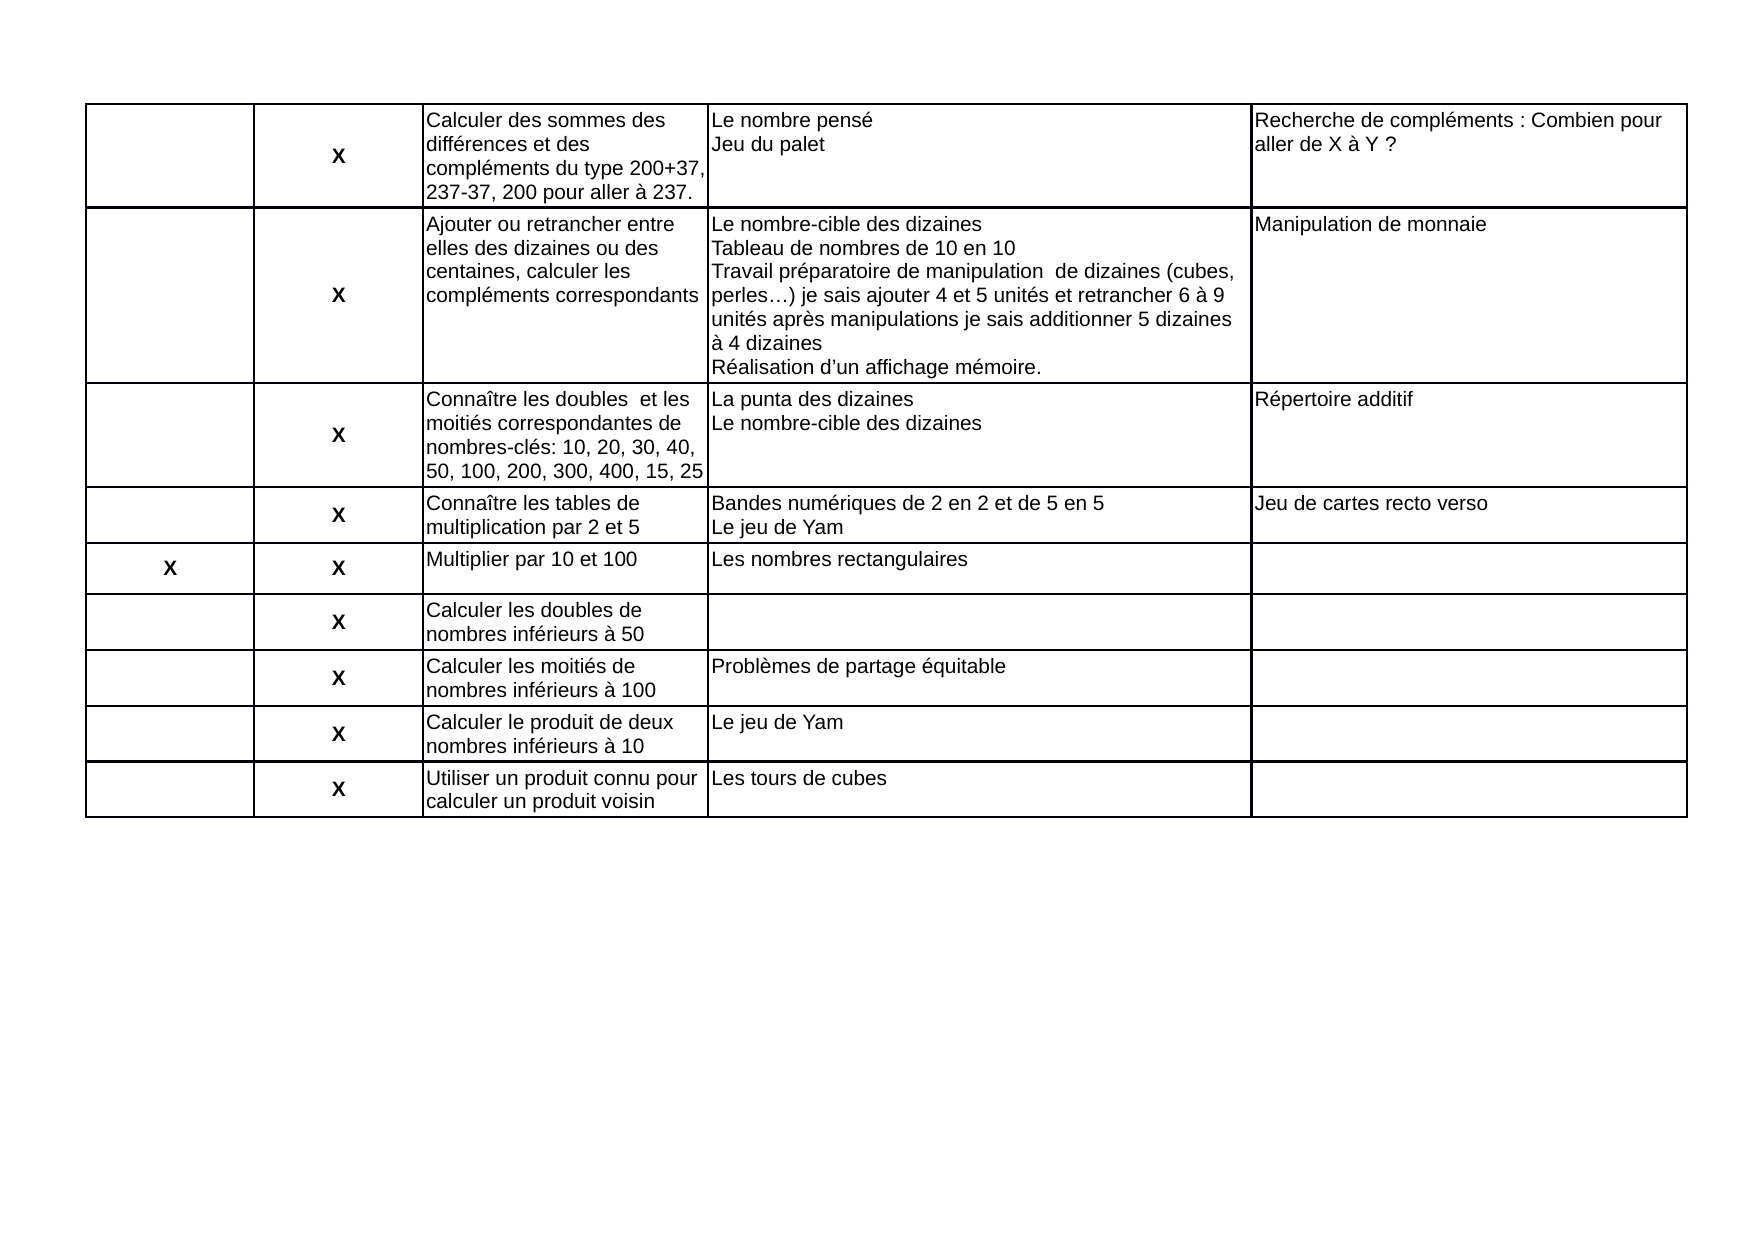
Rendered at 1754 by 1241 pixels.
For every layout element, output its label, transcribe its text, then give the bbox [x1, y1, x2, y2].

table_cell [87, 763, 253, 816]
table_cell X [87, 544, 253, 593]
table_cell [87, 707, 253, 760]
table_cell [87, 105, 253, 206]
table_cell La punta des dizaines Le nombre-cible des dizaines [709, 384, 1250, 486]
table_cell Bandes numériques de 2 en 2 et de 5 en 5 Le jeu de Yam [709, 488, 1250, 542]
table_cell X [255, 707, 422, 760]
table_cell Les tours de cubes [709, 763, 1250, 816]
table_cell Calculer les doubles de nombres inférieurs à 50 [424, 595, 707, 649]
table_cell X [255, 384, 422, 486]
table_cell Connaître les tables de multiplication par 2 et 5 [424, 488, 707, 542]
table_cell [87, 384, 253, 486]
table_cell Problèmes de partage équitable [709, 651, 1250, 704]
table_cell X [255, 544, 422, 593]
table_cell X [255, 763, 422, 816]
table_cell Le nombre-cible des dizaines Tableau de nombres de 10 en 10 Travail préparatoire de manipulation de dizaines (cubes, perles…) je sais ajouter 4 et 5 unités et retrancher 6 à 9 unités après manipulations je sais additionner 5 dizaines à 4 dizaines Réalisation d’un affichage mémoire. [709, 209, 1250, 382]
table_cell Recherche de compléments : Combien pour aller de X à Y ? [1253, 105, 1686, 206]
table_cell Jeu de cartes recto verso [1253, 488, 1686, 542]
table_cell Ajouter ou retrancher entre elles des dizaines ou des centaines, calculer les compléments correspondants [424, 209, 707, 382]
table_cell Répertoire additif [1253, 384, 1686, 486]
table_cell [87, 595, 253, 649]
table_cell Les nombres rectangulaires [709, 544, 1250, 593]
table_cell Le nombre pensé Jeu du palet [709, 105, 1250, 206]
table_cell Calculer le produit de deux nombres inférieurs à 10 [424, 707, 707, 760]
table_cell [87, 651, 253, 704]
table_cell Calculer des sommes des différences et des compléments du type 200+37, 237-37, 200 pour aller à 237. [424, 105, 707, 206]
table_cell X [255, 651, 422, 704]
table_cell [1253, 707, 1686, 760]
table_cell [1253, 651, 1686, 704]
table_cell [87, 209, 253, 382]
table_cell [709, 595, 1250, 649]
table_cell [87, 488, 253, 542]
table_cell Multiplier par 10 et 100 [424, 544, 707, 593]
table_cell X [255, 105, 422, 206]
table_cell Manipulation de monnaie [1253, 209, 1686, 382]
table_cell X [255, 595, 422, 649]
table_cell Calculer les moitiés de nombres inférieurs à 100 [424, 651, 707, 704]
table_cell Utiliser un produit connu pour calculer un produit voisin [424, 763, 707, 816]
table_cell Connaître les doubles et les moitiés correspondantes de nombres-clés: 10, 20, 30, 40, 50, 100, 200, 300, 400, 15, 25 [424, 384, 707, 486]
table_cell Le jeu de Yam [709, 707, 1250, 760]
table_cell X [255, 209, 422, 382]
table_cell [1253, 544, 1686, 593]
table_cell X [255, 488, 422, 542]
table_cell [1253, 763, 1686, 816]
table_cell [1253, 595, 1686, 649]
